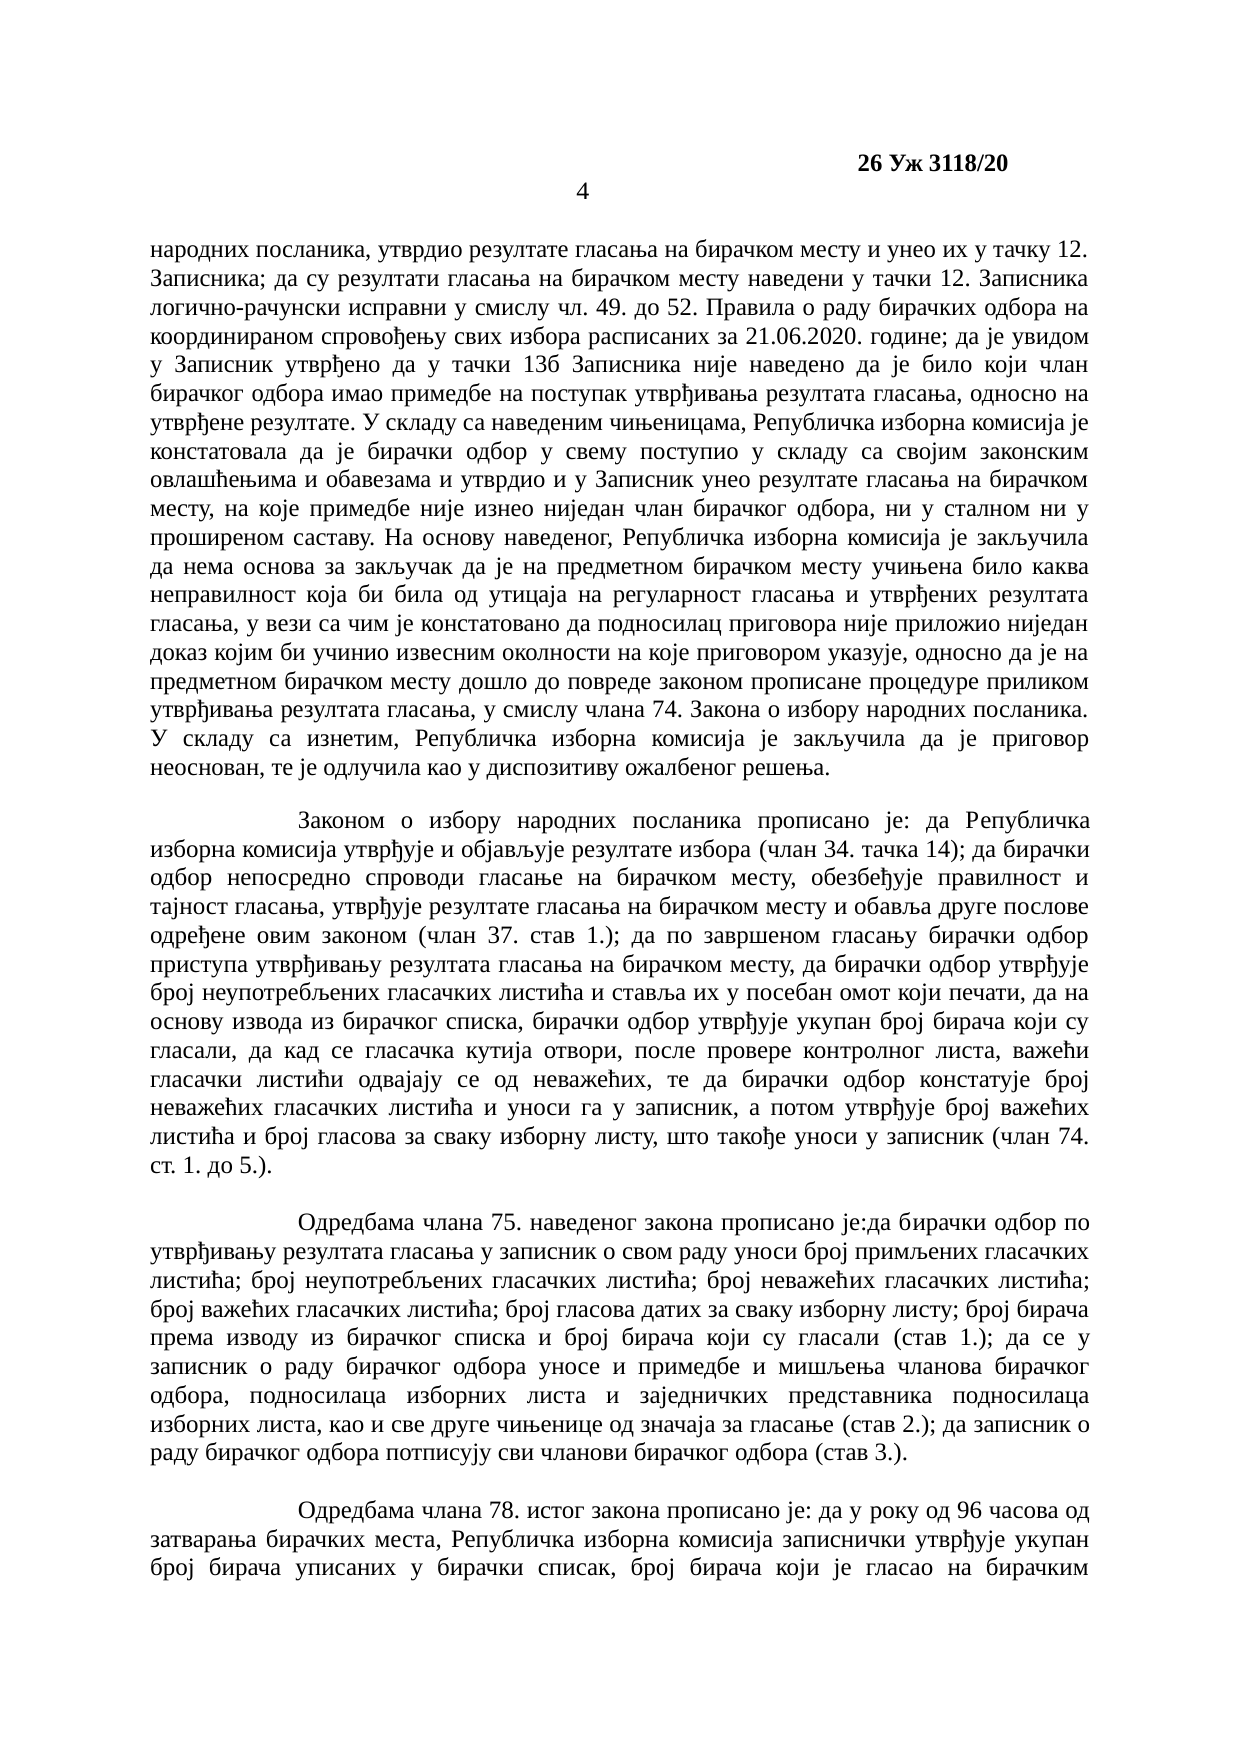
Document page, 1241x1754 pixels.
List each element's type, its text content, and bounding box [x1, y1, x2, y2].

text Одредбама члана 78. истог закона прописано је: да у року од 96 часова од затварања бирачких места, Републичка изборна комисија записнички утврђује укупан број бирача уписаних у бирачки списак, број бирача који је гласао на бирачким [150, 1466, 1090, 1581]
text Одредбама члана 75. наведеног закона прописано је:да бирачки одбор по утврђивању резултата гласања у записник о свом раду уноси број примљених гласачких листића; број неупотребљених гласачких листића; број неважећих гласачких листића; број важећих гласачких листића; број гласова датих за сваку изборну листу; број бирача према изводу из бирачког списка и број бирача који су гласали (став 1.); да се у записник о раду бирачког одбора уносе и примедбе и мишљења чланова бирачког одбора, подносилаца изборних листа и заједничких представника подносилаца изборних листа, као и све друге чињенице од значаја за гласање (став 2.); да записник о раду бирачког одбора потписују сви чланови бирачког одбора (став 3.). [150, 1207, 1090, 1466]
text народних посланика, утврдио резултате гласања на бирачком месту и унео их у тачку 12. Записника; да су резултати гласања на бирачком месту наведени у тачки 12. Записника логично-рачунски исправни у смислу чл. 49. до 52. Правила о раду бирачких одбора на координираном спровођењу свих избора расписаних за 21.06.2020. године; да је увидом у Записник утврђено да у тачки 13б Записника није наведено да је било који члан бирачког одбора имао примедбе на поступак утврђивања резултата гласања, односно на утврђене резултате. У складу са наведеним чињеницама, Републичка изборна комисија је констатовала да је бирачки одбор у свему поступио у складу са својим законским овлашћењима и обавезама и утврдио и у Записник унео резултате гласања на бирачком месту, на које примедбе није изнео ниједан члан бирачког одбора, ни у сталном ни у проширеном саставу. На основу наведеног, Републичка изборна комисија је закључила да нема основа за закључак да је на предметном бирачком месту учињена било каква неправилност која би била од утицаја на регуларност гласања и утврђених резултата гласања, у вези са чим је констатовано да подносилац приговора није приложио ниједан доказ којим би учинио извесним околности на које приговором указује, односно да је на предметном бирачком месту дошло до повреде законом прописане процедуре приликом утврђивања резултата гласања, у смислу члана 74. Закона о избору народних посланика. У складу са изнетим, Републичка изборна комисија је закључила да је приговор неоснован, те је одлучила као у диспозитиву ожалбеног решења. [150, 234, 1090, 781]
text Законом о избору народних посланика прописано је: да Републичка изборна комисија утврђује и објављује резултате избора (члан 34. тачка 14); да бирачки одбор непосредно спроводи гласање на бирачком месту, обезбеђује правилност и тајност гласања, утврђује резултате гласања на бирачком месту и обавља друге послове одређене овим законом (члан 37. став 1.); да по завршеном гласању бирачки одбор приступа утврђивању резултата гласања на бирачком месту, да бирачки одбор утврђује број неупотребљених гласачких листића и ставља их у посебан омот који печати, да на основу извода из бирачког списка, бирачки одбор утврђује укупан број бирача који су гласали, да кад се гласачка кутија отвори, после провере контролног листа, важећи гласачки листићи одвајају се од неважећих, те да бирачки одбор констатује број неважећих гласачких листића и уноси га у записник, а потом утврђује број важећих листића и број гласова за сваку изборну листу, што такође уноси у записник (члан 74. ст. 1. до 5.). [150, 805, 1090, 1179]
